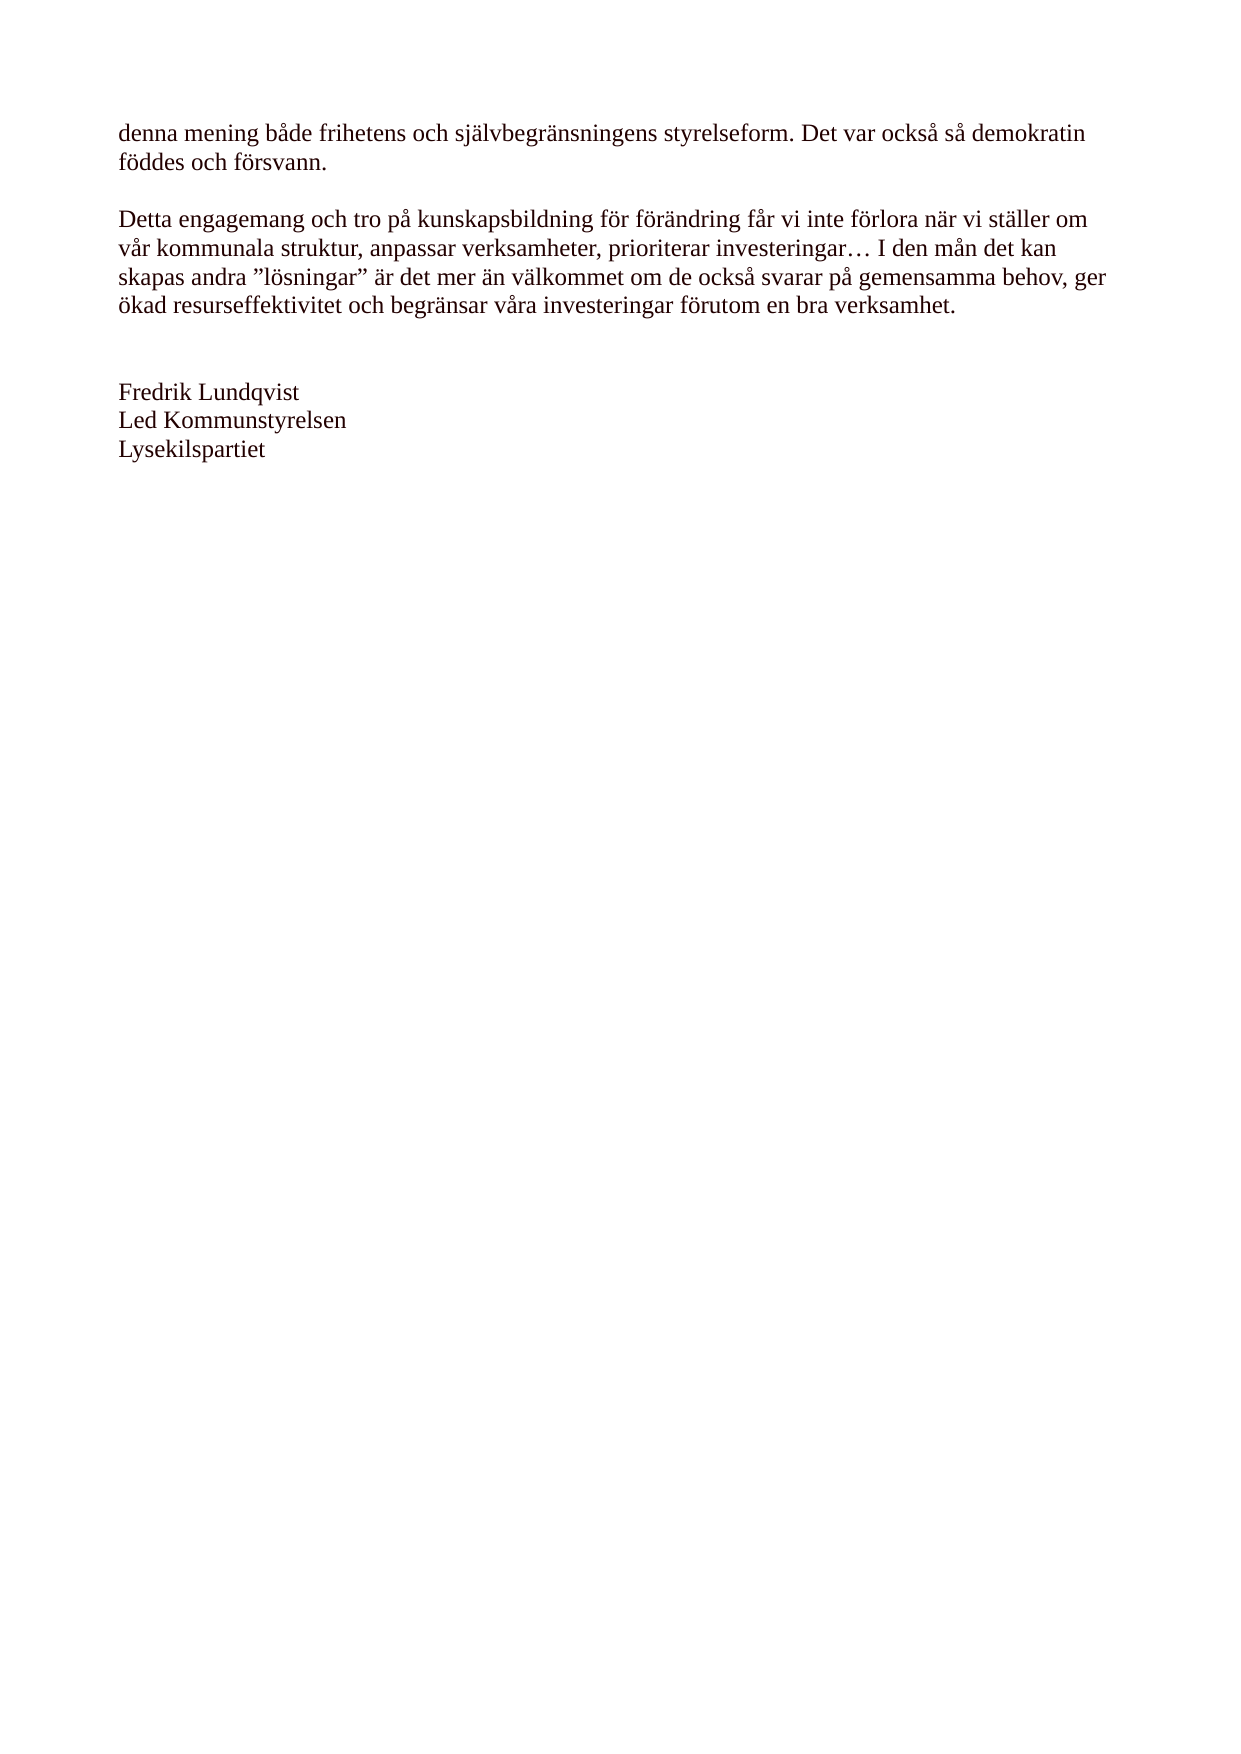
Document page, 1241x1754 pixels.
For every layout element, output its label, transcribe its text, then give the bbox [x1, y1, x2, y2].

text denna mening både frihetens och självbegränsningens styrelseform. Det var också så demokratin föddes och försvann. Detta engagemang och tro på kunskapsbildning för förändring får vi inte förlora när vi ställer om vår kommunala struktur, anpassar verksamheter, prioriterar investeringar… I den mån det kan skapas andra ”lösningar” är det mer än välkommet om de också svarar på gemensamma behov, ger ökad resurseffektivitet och begränsar våra investeringar förutom en bra verksamhet. Fredrik Lundqvist Led Kommunstyrelsen Lysekilspartiet [118, 118, 1122, 463]
